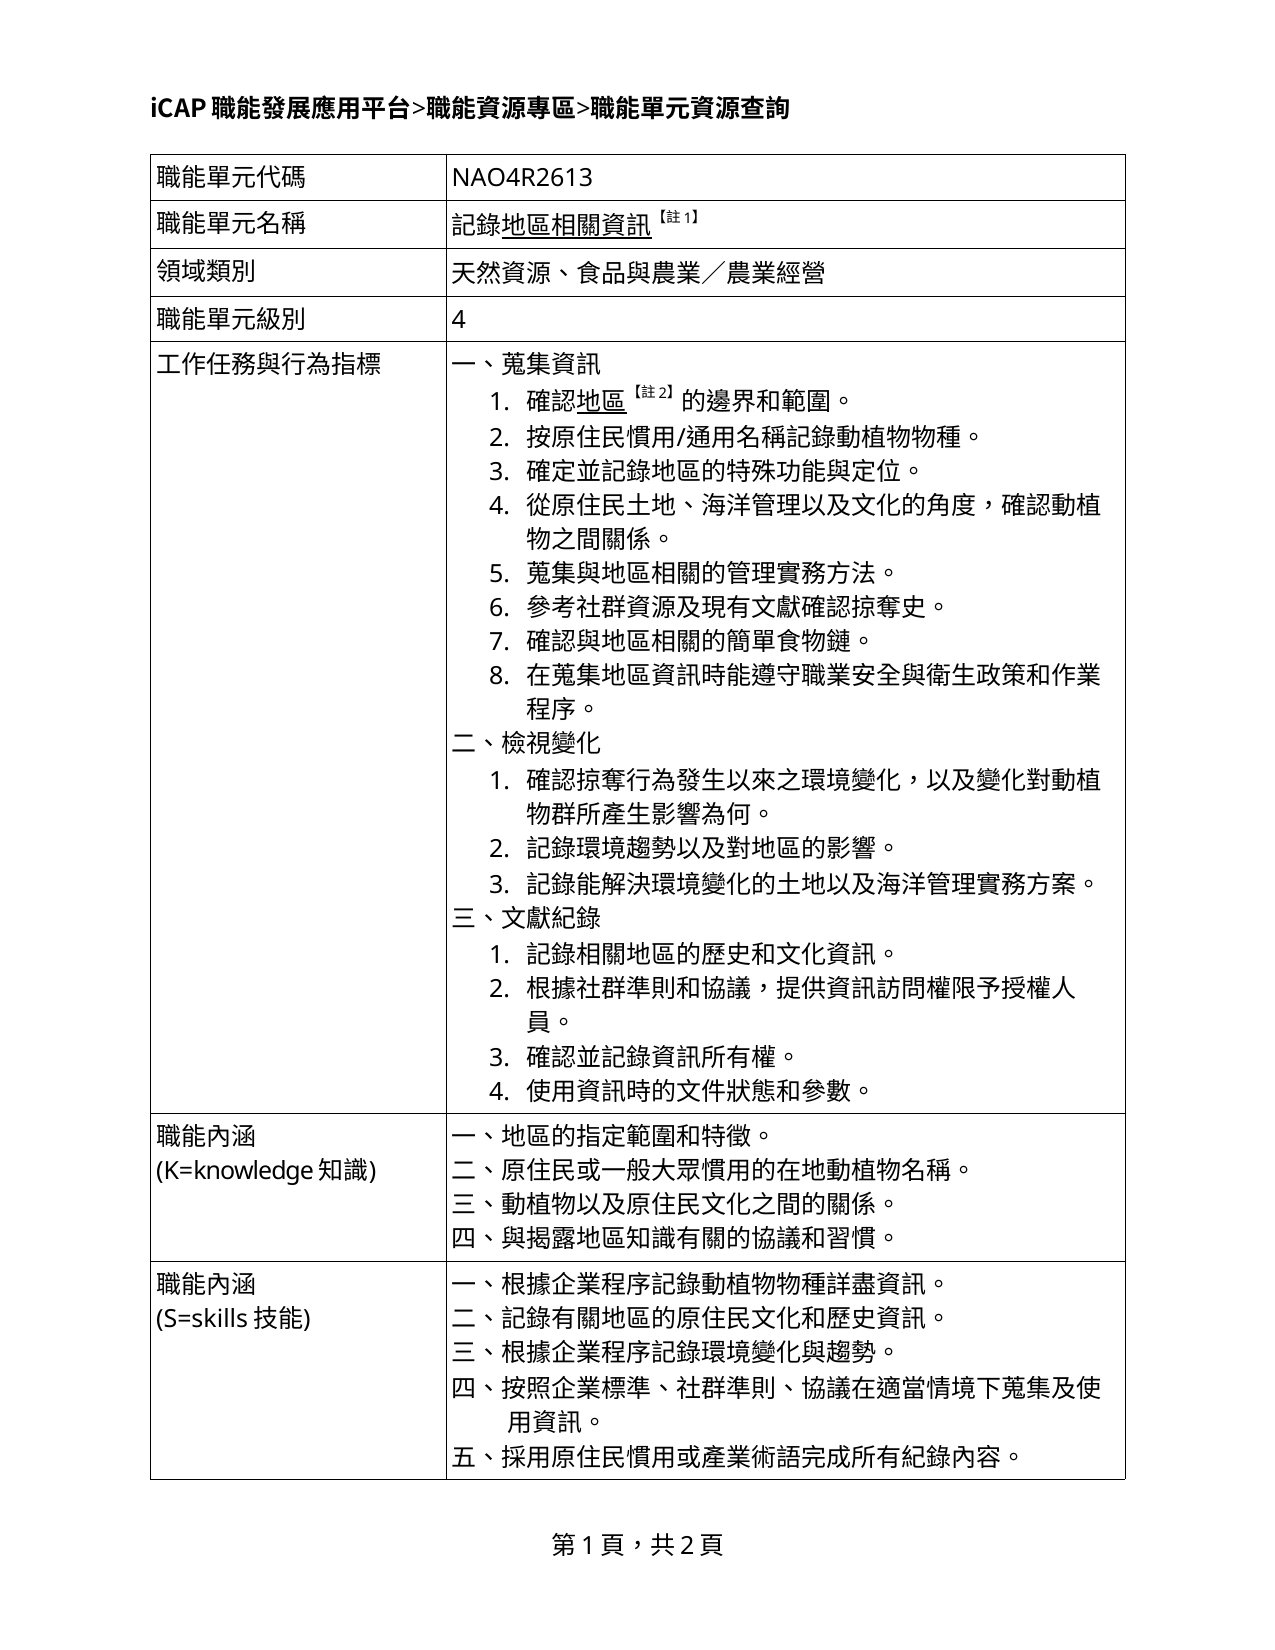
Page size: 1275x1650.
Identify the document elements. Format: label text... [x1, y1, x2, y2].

table_cell 記錄地區相關資訊【註1】 [447, 201, 1125, 248]
table_header 職能單元代碼 [151, 155, 446, 200]
table_cell 一、根據企業程序記錄動植物物種詳盡資訊。 二、記錄有關地區的原住民文化和歷史資訊。 三、根據企業程序記錄環境變化與趨勢。 四、按照企業標準、社群準則、協議在適當情境下蒐集及使 用資訊。 五、採用原住民慣用或產業術語完成所有紀錄內容。 [447, 1262, 1125, 1479]
table_header NAO4R2613 [447, 155, 1125, 200]
table_cell 4 [447, 297, 1125, 341]
table_cell 職能內涵 (S=skills技能) [151, 1262, 446, 1479]
table_cell 職能單元名稱 [151, 201, 446, 248]
table_cell 一、蒐集資訊 確認地區【註2】的邊界和範圍。 按原住民慣用/通用名稱記錄動植物物種。 確定並記錄地區的特殊功能與定位。 從原住民土地、海洋管理以及文化的角度，確認動植物之間關係。 蒐集與地區相關的管理實務方法。 參考社群資源及現有文獻確認掠奪史。 確認與地區相關的簡單食物鏈。 在蒐集地區資訊時能遵守職業安全與衛生政策和作業程序。 二、檢視變化 確認掠奪行為發生以來之環境變化，以及變化對動植物群所產生影響為何。 記錄環境趨勢以及對地區的影響。 記錄能解決環境變化的土地以及海洋管理實務方案。 三、文獻紀錄 記錄相關地區的歷史和文化資訊。 根據社群準則和協議，提供資訊訪問權限予授權人員。 確認並記錄資訊所有權。 使用資訊時的文件狀態和參數。 [447, 342, 1125, 1113]
table_cell 天然資源、食品與農業／農業經營 [447, 249, 1125, 296]
table_cell 職能內涵 (K=knowledge知識) [151, 1114, 446, 1261]
table_cell 一、地區的指定範圍和特徵。 二、原住民或一般大眾慣用的在地動植物名稱。 三、動植物以及原住民文化之間的關係。 四、與揭露地區知識有關的協議和習慣。 [447, 1114, 1125, 1261]
table_cell 領域類別 [151, 249, 446, 296]
table_cell 工作任務與行為指標 [151, 342, 446, 1113]
table_cell 職能單元級別 [151, 297, 446, 341]
